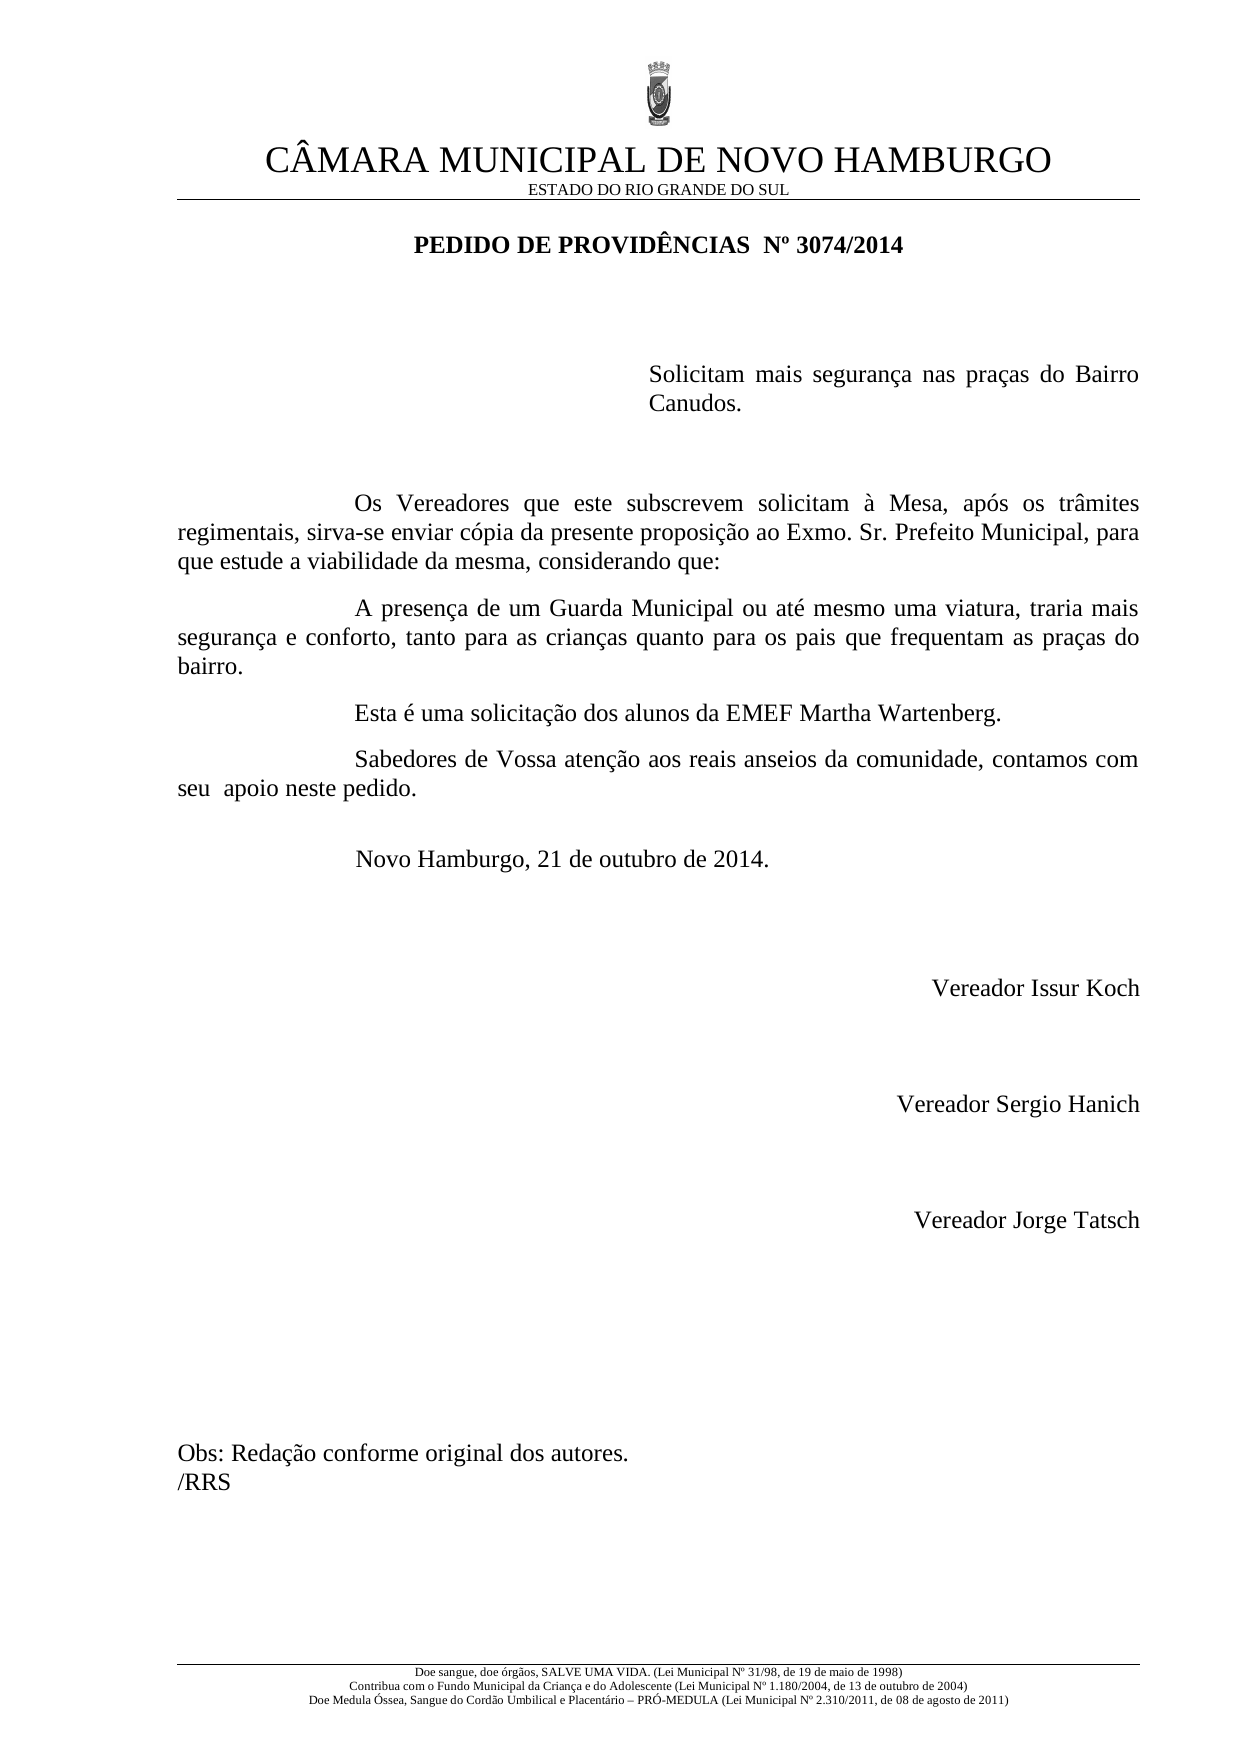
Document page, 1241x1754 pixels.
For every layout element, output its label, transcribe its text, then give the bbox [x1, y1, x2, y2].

text Vereador Sergio Hanich [177, 1089, 1140, 1118]
text Esta é uma solicitação dos alunos da EMEF Martha Wartenberg. [177, 697, 1140, 727]
text Sabedores de Vossa atenção aos reais anseios da comunidade, contamos com seu apoio neste pedido. [177, 744, 1140, 802]
text Novo Hamburgo, 21 de outubro de 2014. [355, 844, 1140, 873]
text A presença de um Guarda Municipal ou até mesmo uma viatura, traria mais segurança e conforto, tanto para as crianças quanto para os pais que frequentam as praças do bairro. [177, 593, 1140, 680]
text Solicitam mais segurança nas praças do Bairro Canudos. [649, 359, 1140, 417]
text /RRS [177, 1467, 1140, 1496]
text Os Vereadores que este subscrevem solicitam à Mesa, após os trâmites regimentais, sirva-se enviar cópia da presente proposição ao Exmo. Sr. Prefeito Municipal, para que estude a viabilidade da mesma, considerando que: [177, 488, 1140, 575]
text Obs: Redação conforme original dos autores. [177, 1438, 1140, 1467]
text Vereador Issur Koch [177, 973, 1140, 1002]
text Vereador Jorge Tatsch [177, 1205, 1140, 1234]
text PEDIDO DE PROVIDÊNCIAS Nº 3074/2014 [177, 230, 1140, 259]
